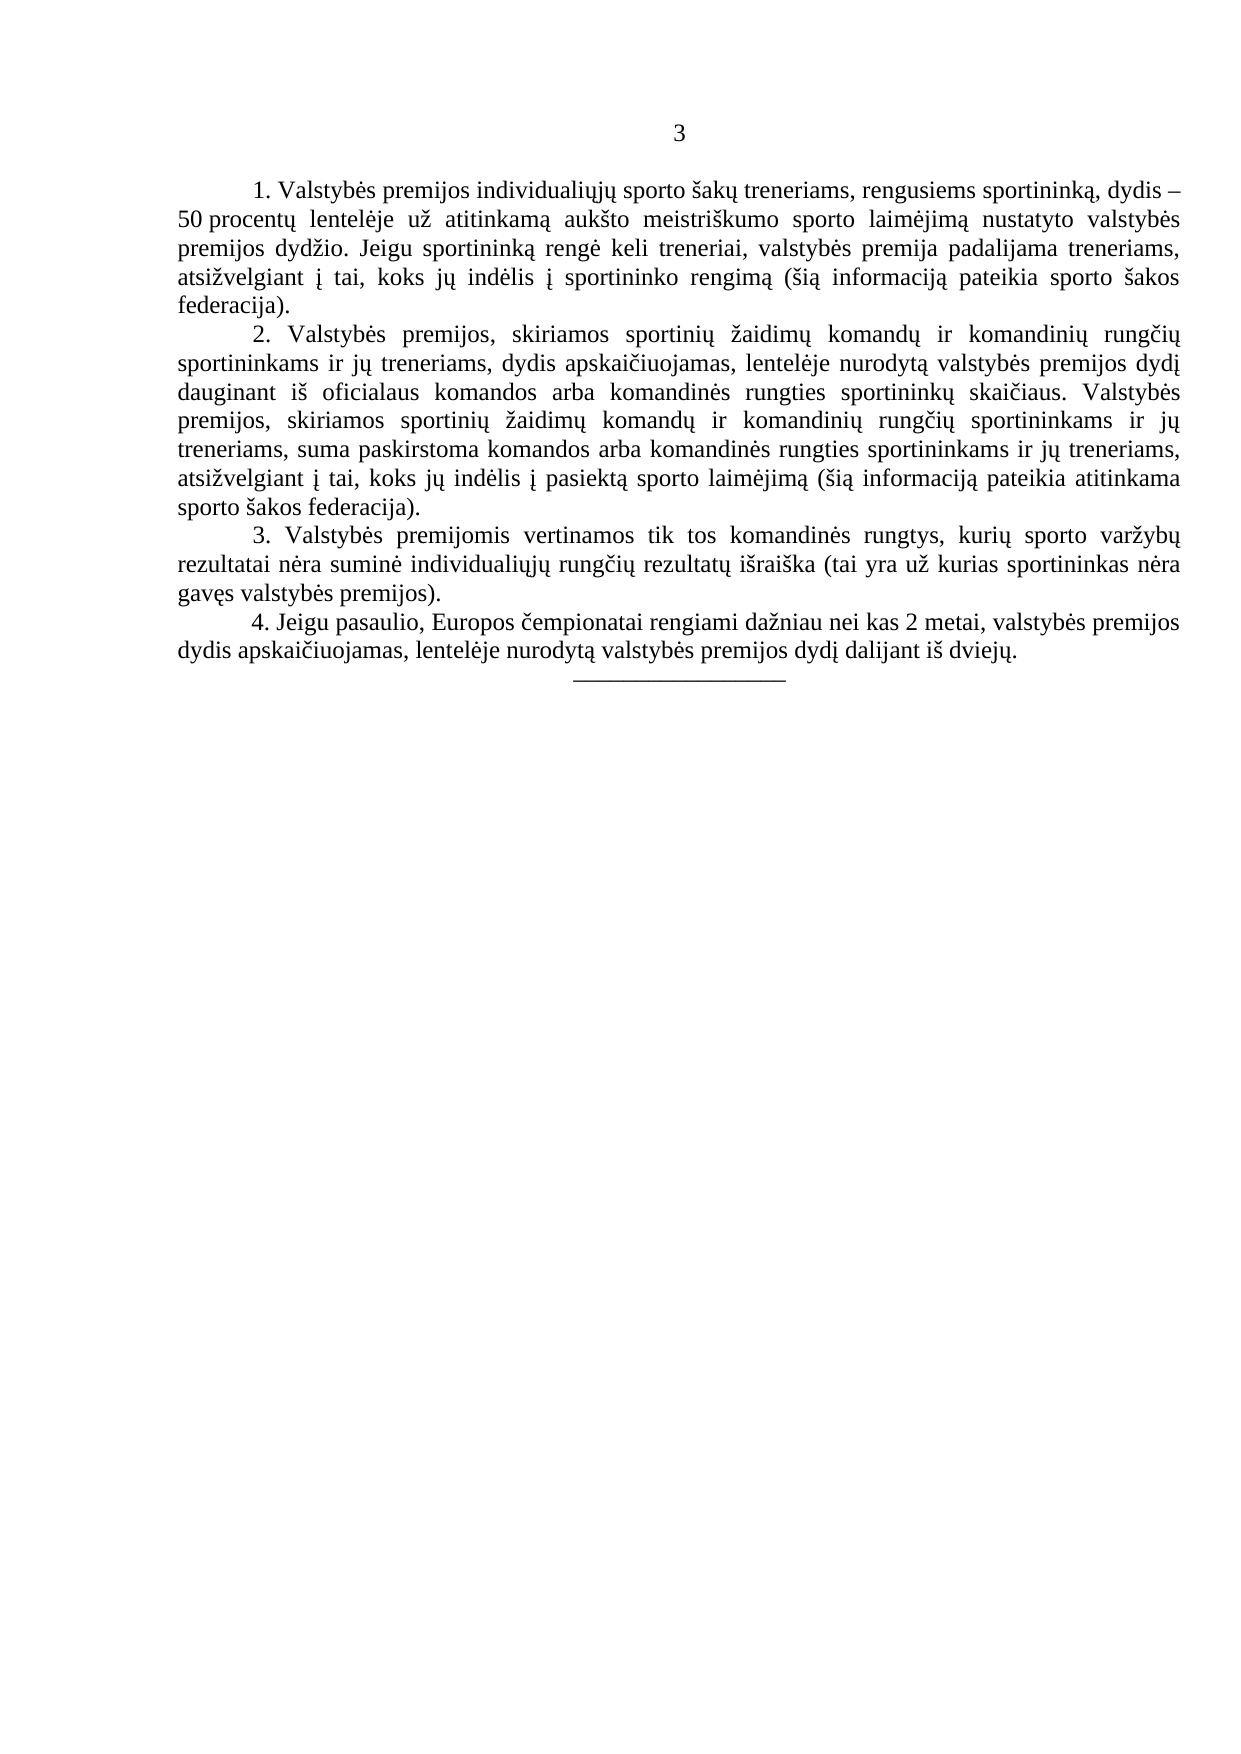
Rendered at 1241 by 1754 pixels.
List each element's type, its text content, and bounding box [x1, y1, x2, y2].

text 3. Valstybės premijomis vertinamos tik tos komandinės rungtys, kurių sporto varžybų rezultatai nėra suminė individualiųjų rungčių rezultatų išraiška (tai yra už kurias sportininkas nėra gavęs valstybės premijos). [177, 521, 1181, 607]
text ––––––––––––––––– [177, 664, 1181, 693]
text 4. Jeigu pasaulio, Europos čempionatai rengiami dažniau nei kas 2 metai, valstybės premijos dydis apskaičiuojamas, lentelėje nurodytą valstybės premijos dydį dalijant iš dviejų. [177, 607, 1181, 664]
text 2. Valstybės premijos, skiriamos sportinių žaidimų komandų ir komandinių rungčių sportininkams ir jų treneriams, dydis apskaičiuojamas, lentelėje nurodytą valstybės premijos dydį dauginant iš oficialaus komandos arba komandinės rungties sportininkų skaičiaus. Valstybės premijos, skiriamos sportinių žaidimų komandų ir komandinių rungčių sportininkams ir jų treneriams, suma paskirstoma komandos arba komandinės rungties sportininkams ir jų treneriams, atsižvelgiant į tai, koks jų indėlis į pasiektą sporto laimėjimą (šią informaciją pateikia atitinkama sporto šakos federacija). [177, 319, 1181, 521]
text 1. Valstybės premijos individualiųjų sporto šakų treneriams, rengusiems sportininką, dydis – 50 procentų lentelėje už atitinkamą aukšto meistriškumo sporto laimėjimą nustatyto valstybės premijos dydžio. Jeigu sportininką rengė keli treneriai, valstybės premija padalijama treneriams, atsižvelgiant į tai, koks jų indėlis į sportininko rengimą (šią informaciją pateikia sporto šakos federacija). [177, 176, 1181, 319]
